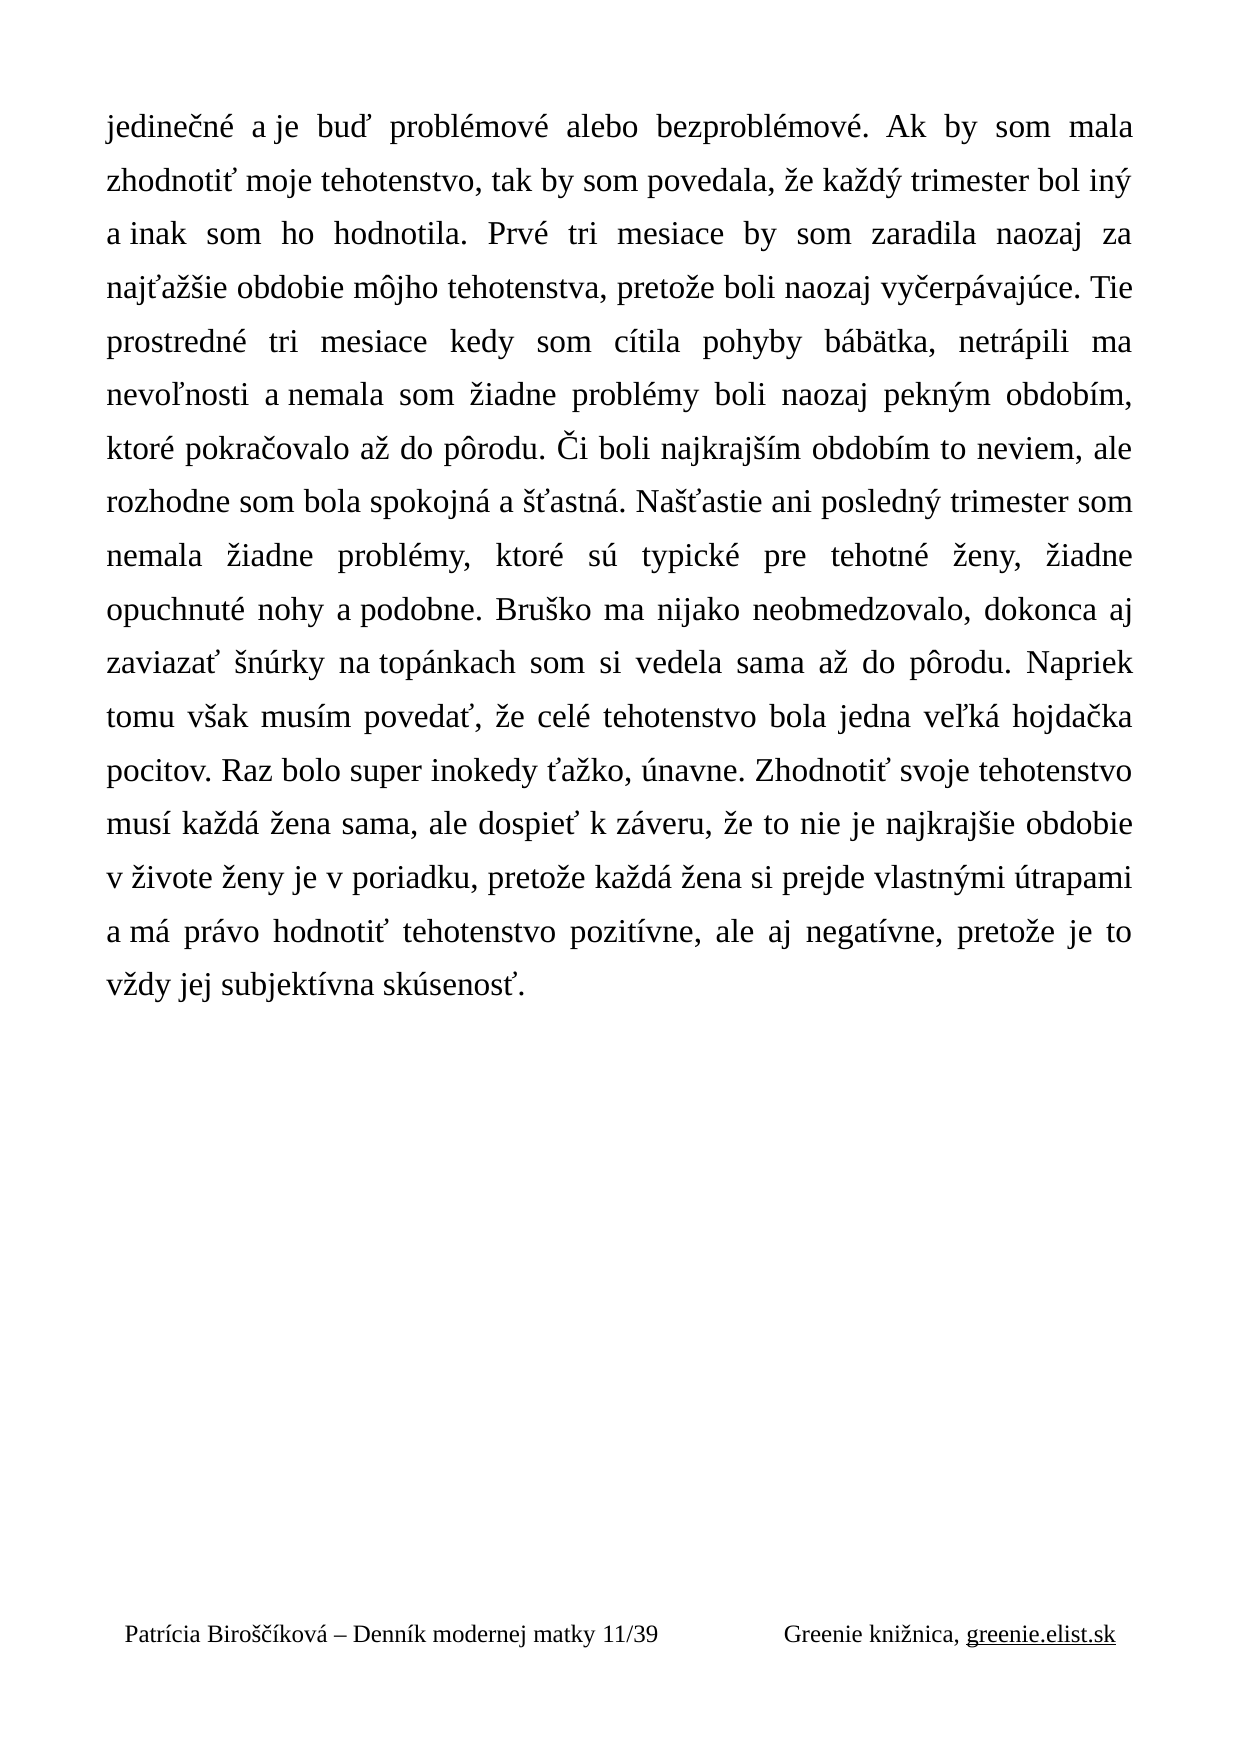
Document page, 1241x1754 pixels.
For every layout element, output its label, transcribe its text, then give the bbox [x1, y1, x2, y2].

text jedinečné a je buď problémové alebo bezproblémové. Ak by som mala zhodnotiť moje tehotenstvo, tak by som povedala, že každý trimester bol iný a inak som ho hodnotila. Prvé tri mesiace by som zaradila naozaj za najťažšie obdobie môjho tehotenstva, pretože boli naozaj vyčerpávajúce. Tie prostredné tri mesiace kedy som cítila pohyby bábätka, netrápili ma nevoľnosti a nemala som žiadne problémy boli naozaj pekným obdobím, ktoré pokračovalo až do pôrodu. Či boli najkrajším obdobím to neviem, ale rozhodne som bola spokojná a šťastná. Našťastie ani posledný trimester som nemala žiadne problémy, ktoré sú typické pre tehotné ženy, žiadne opuchnuté nohy a podobne. Bruško ma nijako neobmedzovalo, dokonca aj zaviazať šnúrky na topánkach som si vedela sama až do pôrodu. Napriek tomu však musím povedať, že celé tehotenstvo bola jedna veľká hojdačka pocitov. Raz bolo super inokedy ťažko, únavne. Zhodnotiť svoje tehotenstvo musí každá žena sama, ale dospieť k záveru, že to nie je najkrajšie obdobie v živote ženy je v poriadku, pretože každá žena si prejde vlastnými útrapami a má právo hodnotiť tehotenstvo pozitívne, ale aj negatívne, pretože je to vždy jej subjektívna skúsenosť. [106, 106, 1134, 1003]
